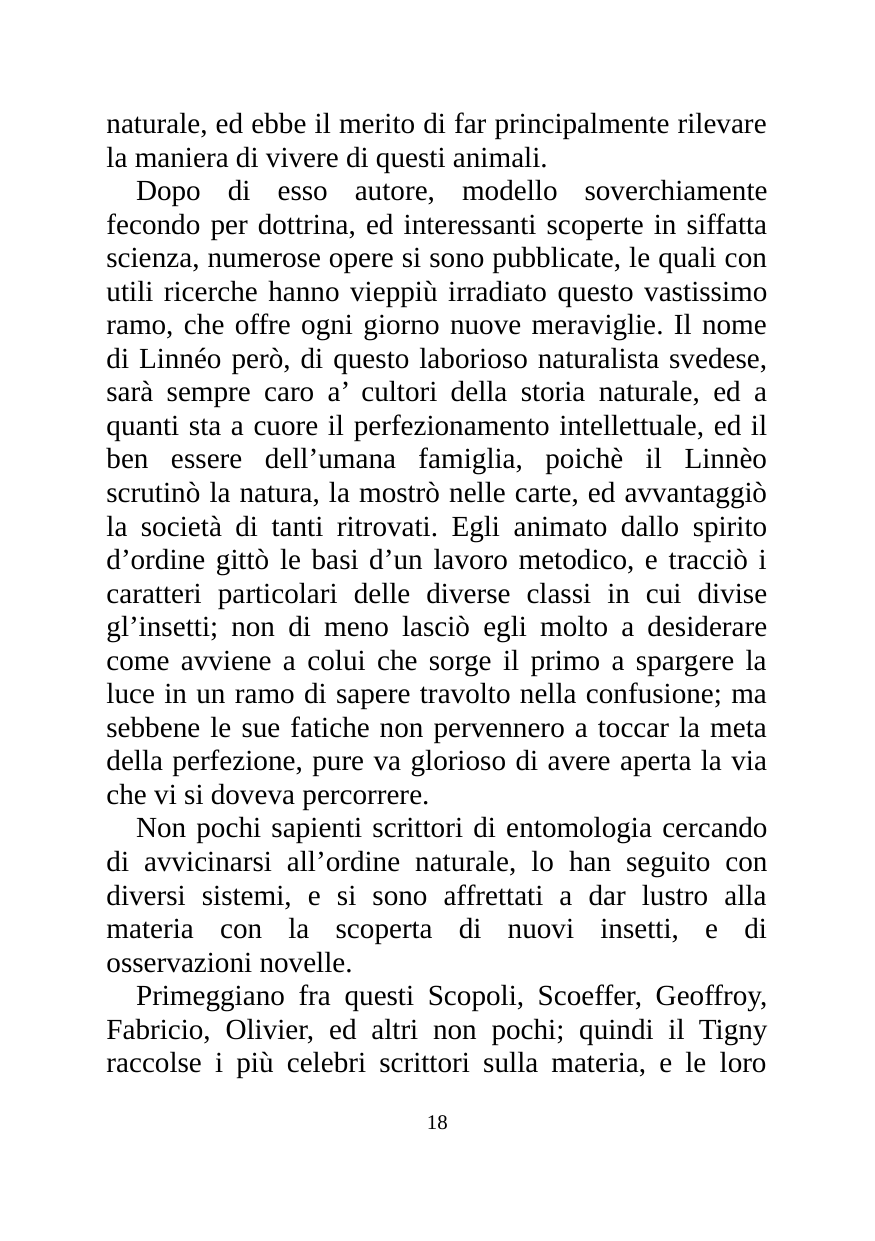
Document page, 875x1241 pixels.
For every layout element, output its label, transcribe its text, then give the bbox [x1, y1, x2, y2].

text Dopo di esso autore, modello soverchiamente fecondo per dottrina, ed interessanti scoperte in siffatta scienza, numerose opere si sono pubblicate, le quali con utili ricerche hanno vieppiù irradiato questo vastissimo ramo, che offre ogni giorno nuove meraviglie. Il nome di Linnéo però, di questo laborioso naturalista svedese, sarà sempre caro a’ cultori della storia naturale, ed a quanti sta a cuore il perfezionamento intellettuale, ed il ben essere dell’umana famiglia, poichè il Linnèo scrutinò la natura, la mostrò nelle carte, ed avvantaggiò la società di tanti ritrovati. Egli animato dallo spirito d’ordine gittò le basi d’un lavoro metodico, e tracciò i caratteri particolari delle diverse classi in cui divise gl’insetti; non di meno lasciò egli molto a desiderare come avviene a colui che sorge il primo a spargere la luce in un ramo di sapere travolto nella confusione; ma sebbene le sue fatiche non pervennero a toccar la meta della perfezione, pure va glorioso di avere aperta la via che vi si doveva percorrere. [106, 173, 768, 811]
text Primeggiano fra questi Scopoli, Scoeffer, Geoffroy, Fabricio, Olivier, ed altri non pochi; quindi il Tigny raccolse i più celebri scrittori sulla materia, e le loro [106, 978, 768, 1079]
text naturale, ed ebbe il merito di far principalmente rilevare la maniera di vivere di questi animali. [106, 106, 768, 173]
text Non pochi sapienti scrittori di entomologia cercando di avvicinarsi all’ordine naturale, lo han seguito con diversi sistemi, e si sono affrettati a dar lustro alla materia con la scoperta di nuovi insetti, e di osservazioni novelle. [106, 811, 768, 978]
